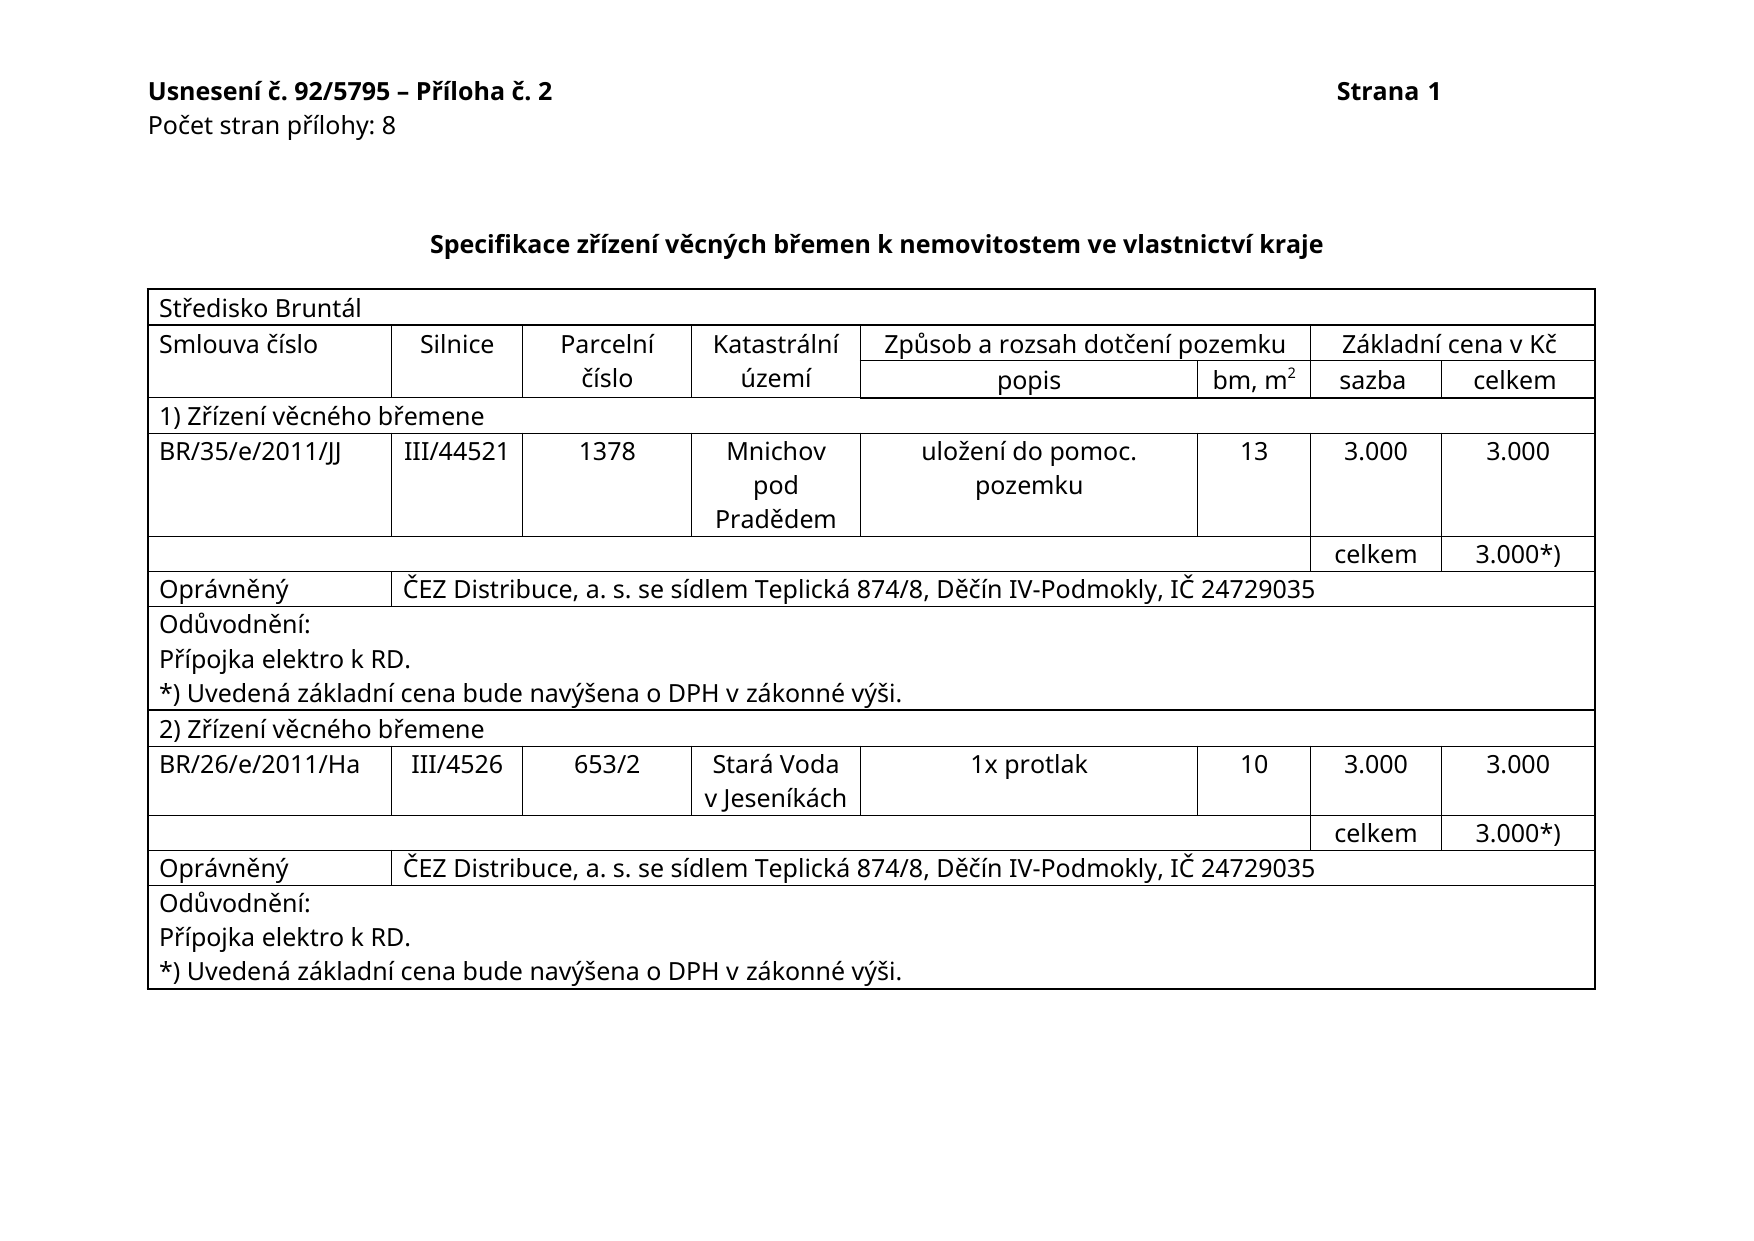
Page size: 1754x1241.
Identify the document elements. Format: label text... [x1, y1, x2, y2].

table_cell 13 [1198, 434, 1310, 536]
text Specifikace zřízení věcných břemen k nemovitostem ve vlastnictví kraje [148, 230, 1606, 259]
table_cell popis [861, 361, 1197, 397]
table_cell celkem [1311, 537, 1441, 571]
table_cell 3.000 [1442, 747, 1594, 815]
table_cell ČEZ Distribuce, a. s. se sídlem Teplická 874/8, Děčín IV-Podmokly, IČ 24729035 [392, 572, 1594, 606]
table_cell Parcelní číslo [523, 326, 691, 397]
table_cell 653/2 [523, 747, 691, 815]
table_cell 3.000 [1442, 434, 1594, 536]
table_cell Způsob a rozsah dotčení pozemku [861, 326, 1310, 360]
table_cell Oprávněný [149, 572, 391, 606]
table_cell III/4526 [392, 747, 522, 815]
table_cell Silnice [392, 326, 522, 397]
table_cell Katastrální území [692, 326, 860, 397]
table_cell sazba [1311, 361, 1441, 397]
table_cell 3.000 [1311, 434, 1441, 536]
table_cell 2) Zřízení věcného břemene [149, 711, 1594, 746]
table_cell BR/26/e/2011/Ha [149, 747, 391, 815]
table_header Středisko Bruntál [149, 290, 1594, 324]
table_cell [149, 816, 1310, 850]
table_cell Základní cena v Kč [1311, 326, 1594, 360]
table_cell 1) Zřízení věcného břemene [149, 398, 1594, 433]
table_cell 3.000 [1311, 747, 1441, 815]
table_cell Odůvodnění: Přípojka elektro k RD. *) Uvedená základní cena bude navýšena o DPH v zákonné výši. [149, 607, 1594, 709]
table_cell ČEZ Distribuce, a. s. se sídlem Teplická 874/8, Děčín IV-Podmokly, IČ 24729035 [392, 851, 1594, 885]
table_cell [149, 537, 1310, 571]
table_cell 1x protlak [861, 747, 1197, 815]
table_cell Mnichov pod Pradědem [692, 434, 860, 536]
table_cell Oprávněný [149, 851, 391, 885]
table_cell celkem [1311, 816, 1441, 850]
table_cell celkem [1442, 361, 1594, 397]
table_cell Odůvodnění: Přípojka elektro k RD. *) Uvedená základní cena bude navýšena o DPH v zákonné výši. [149, 886, 1594, 988]
table_cell III/44521 [392, 434, 522, 536]
table_cell uložení do pomoc. pozemku [861, 434, 1197, 536]
table_cell 3.000*) [1442, 816, 1594, 850]
table_cell BR/35/e/2011/JJ [149, 434, 391, 536]
table_cell Stará Voda v Jeseníkách [692, 747, 860, 815]
table_cell Smlouva číslo [149, 326, 391, 397]
table_cell 3.000*) [1442, 537, 1594, 571]
table_cell bm, m2 [1198, 361, 1310, 397]
table_cell 1378 [523, 434, 691, 536]
table_cell 10 [1198, 747, 1310, 815]
